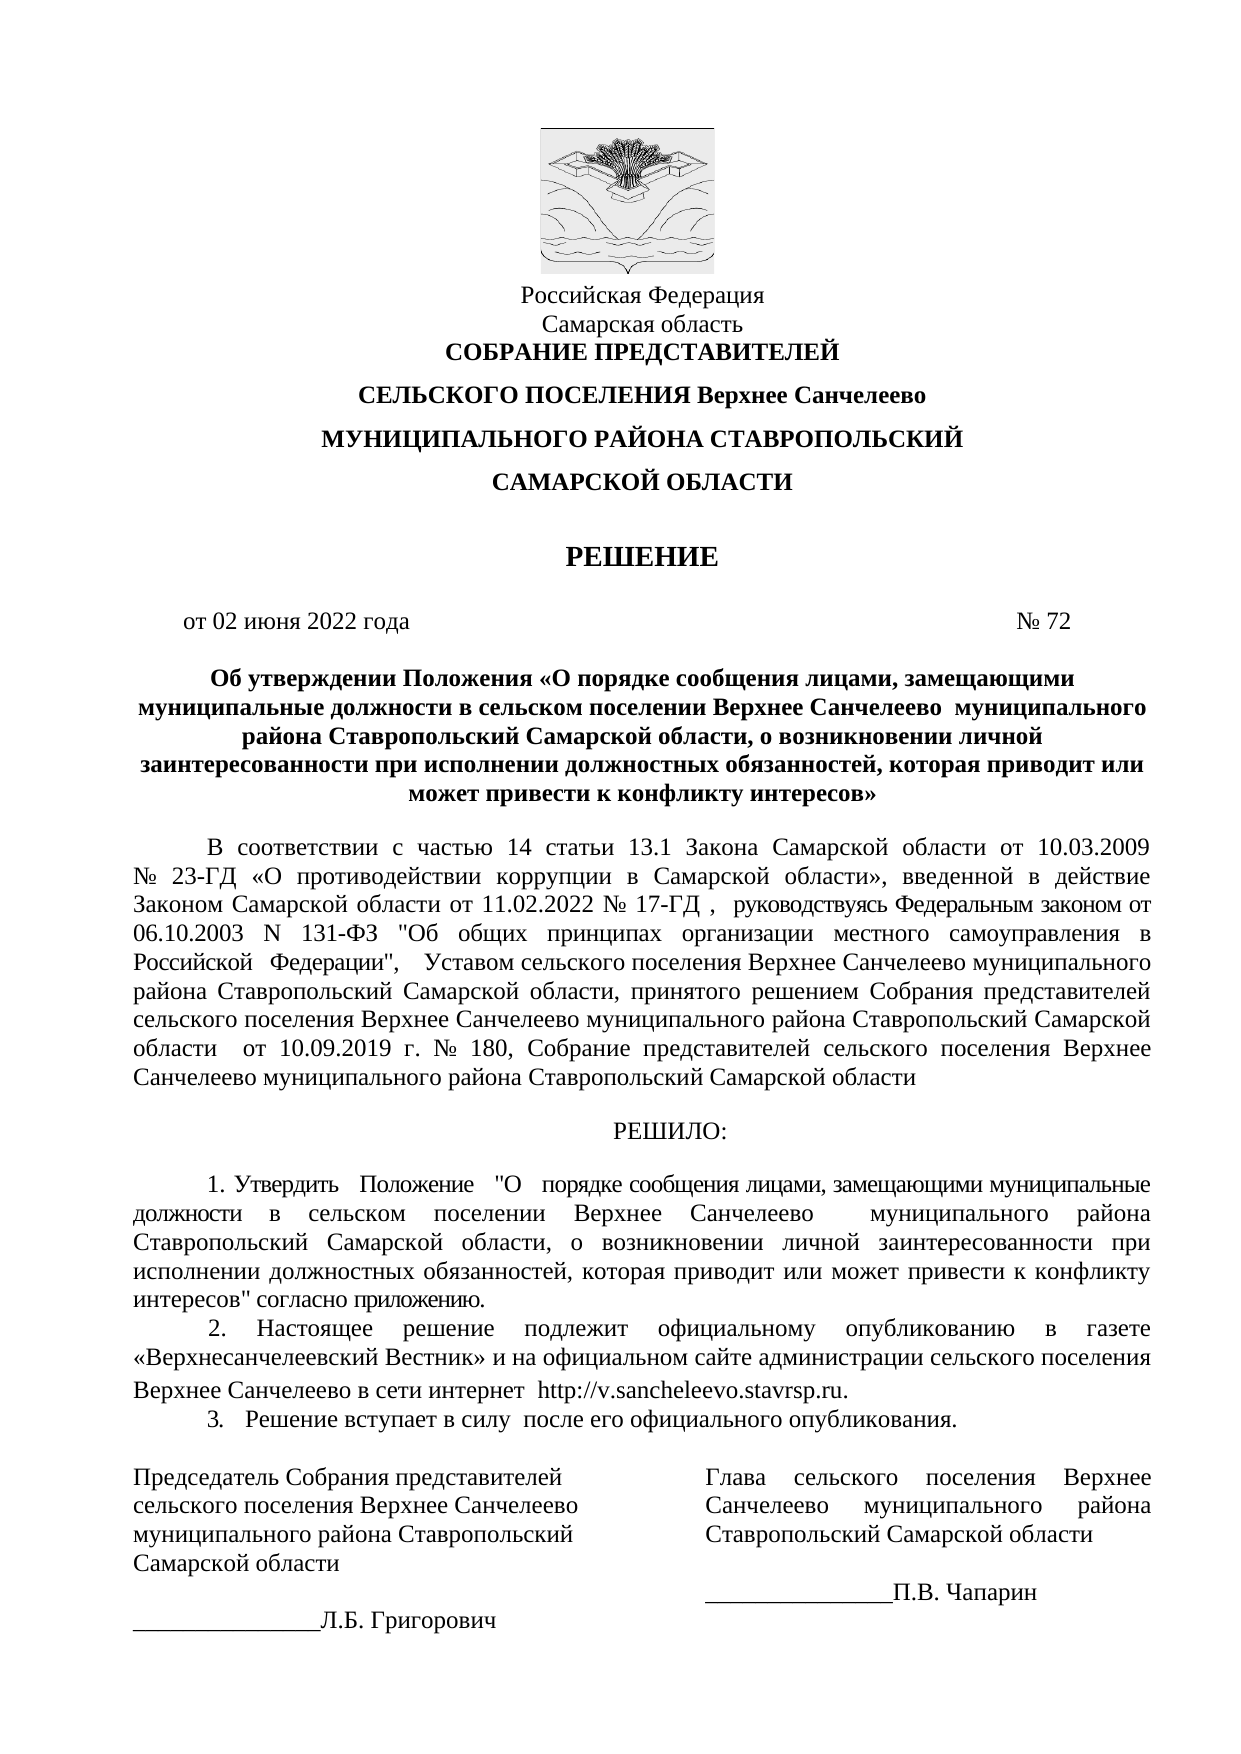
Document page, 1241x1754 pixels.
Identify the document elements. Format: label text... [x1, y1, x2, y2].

text СОБРАНИЕ ПРЕДСТАВИТЕЛЕЙ [133, 337, 1152, 366]
text от 02 июня 2022 года № 72 [133, 606, 1152, 634]
text 3. Решение вступает в силу после его официального опубликования. [133, 1404, 1152, 1433]
text В соответствии с частью 14 статьи 13.1 Закона Самарской области от 10.03.2009 № 23-ГД «О противодействии коррупции в Самарской области», введенной в действие Законом Самарской области от 11.02.2022 № 17-ГД , руководствуясь Федеральным законом от 06.10.2003 N 131-ФЗ "Об общих принципах организации местного самоуправления в Российской Федерации", Уставом сельского поселения Верхнее Санчелеево муниципального района Ставропольский Самарской области, принятого решением Собрания представителей сельского поселения Верхнее Санчелеево муниципального района Ставропольский Самарской области от 10.09.2019 г. № 180, Собрание представителей сельского поселения Верхнее Санчелеево муниципального района Ставропольский Самарской области [133, 832, 1152, 1091]
text 1. Утвердить Положение "О порядке сообщения лицами, замещающими муниципальные должности в сельском поселении Верхнее Санчелеево муниципального района Ставропольский Самарской области, о возникновении личной заинтересованности при исполнении должностных обязанностей, которая приводит или может привести к конфликту интересов" согласно приложению. [133, 1169, 1152, 1313]
text МУНИЦИПАЛЬНОГО РАЙОНА СТАВРОПОЛЬСКИЙ [133, 424, 1152, 452]
text Российская Федерация Самарская область [133, 280, 1152, 337]
text САМАРСКОЙ ОБЛАСТИ [133, 467, 1152, 496]
picture [540, 128, 715, 274]
text РЕШЕНИЕ [133, 539, 1152, 572]
text 2. Настоящее решение подлежит официальному опубликованию в газете «Верхнесанчелеевский Вестник» и на официальном сайте администрации сельского поселения Верхнее Санчелеево в сети интернет http://v.sancheleevo.stavrsp.ru. [133, 1313, 1152, 1404]
table_header Глава сельского поселения Верхнее Санчелеево муниципального района Ставропольский Самарской области _______________П.В. Чапарин [694, 1433, 1163, 1634]
table_header Председатель Собрания представителей сельского поселения Верхнее Санчелеево муниципального района Ставропольский Самарской области _______________Л.Б. Григорович [122, 1433, 694, 1634]
text СЕЛЬСКОГО ПОСЕЛЕНИЯ Верхнее Санчелеево [133, 381, 1152, 409]
text РЕШИЛО: [133, 1116, 1152, 1144]
text Об утверждении Положения «О порядке сообщения лицами, замещающими муниципальные должности в сельском поселении Верхнее Санчелеево муниципального района Ставропольский Самарской области, о возникновении личной заинтересованности при исполнении должностных обязанностей, которая приводит или может привести к конфликту интересов» [133, 663, 1152, 807]
